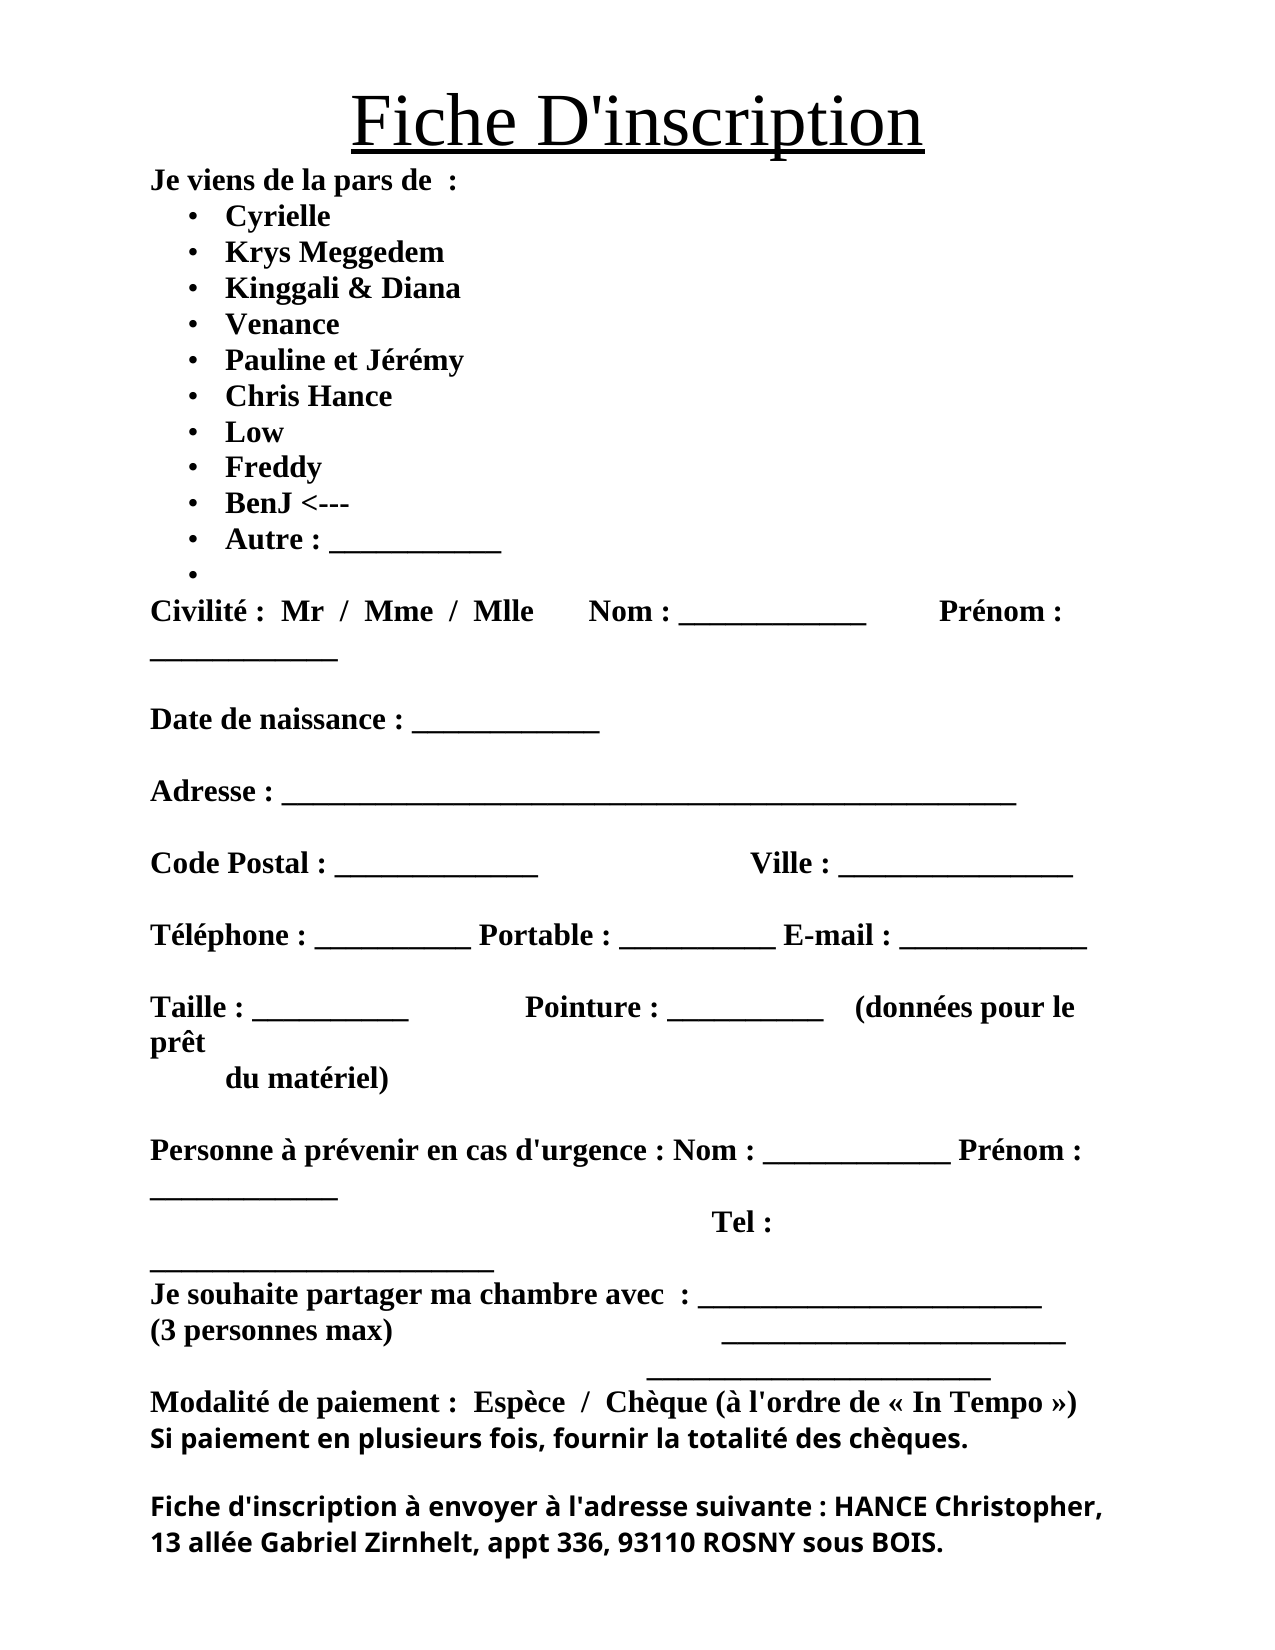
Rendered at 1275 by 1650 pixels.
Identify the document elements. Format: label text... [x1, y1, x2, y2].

text Taille : __________ Pointure : __________ (données pour le prêt du matériel) [150, 988, 1125, 1096]
text Fiche d'inscription à envoyer à l'adresse suivante : HANCE Christopher, 13 allée Gabriel Zirnhelt, appt 336, 93110 ROSNY sous BOIS. [150, 1487, 1125, 1561]
list Autre : ___________ [187, 521, 1125, 557]
text Adresse : _______________________________________________ [150, 772, 1125, 808]
list Kinggali & Diana [187, 269, 1125, 305]
text Civilité : Mr / Mme / Mlle Nom : ____________ Prénom : ____________ [150, 592, 1125, 664]
text Je souhaite partager ma chambre avec : ______________________ [150, 1275, 1125, 1311]
text Modalité de paiement : Espèce / Chèque (à l'ordre de « In Tempo ») [150, 1383, 1125, 1419]
list Low [187, 413, 1125, 449]
text Personne à prévenir en cas d'urgence : Nom : ____________ Prénom : ____________ [150, 1132, 1125, 1203]
text Fiche D'inscription [150, 75, 1125, 161]
list BenJ <--- [187, 485, 1125, 521]
list Krys Meggedem [187, 233, 1125, 269]
text Téléphone : __________ Portable : __________ E-mail : ____________ [150, 916, 1125, 952]
text Si paiement en plusieurs fois, fournir la totalité des chèques. [150, 1419, 1125, 1456]
text Code Postal : _____________ Ville : _______________ [150, 844, 1125, 880]
text Je viens de la pars de : [150, 161, 1125, 197]
text (3 personnes max) ______________________ [150, 1311, 1125, 1347]
list Cyrielle [187, 197, 1125, 233]
list Pauline et Jérémy [187, 341, 1125, 377]
list Venance [187, 305, 1125, 341]
text Date de naissance : ____________ [150, 700, 1125, 736]
text Tel : ______________________ [150, 1203, 1125, 1275]
list Freddy [187, 449, 1125, 485]
text ______________________ [150, 1347, 1125, 1383]
list Chris Hance [187, 377, 1125, 413]
